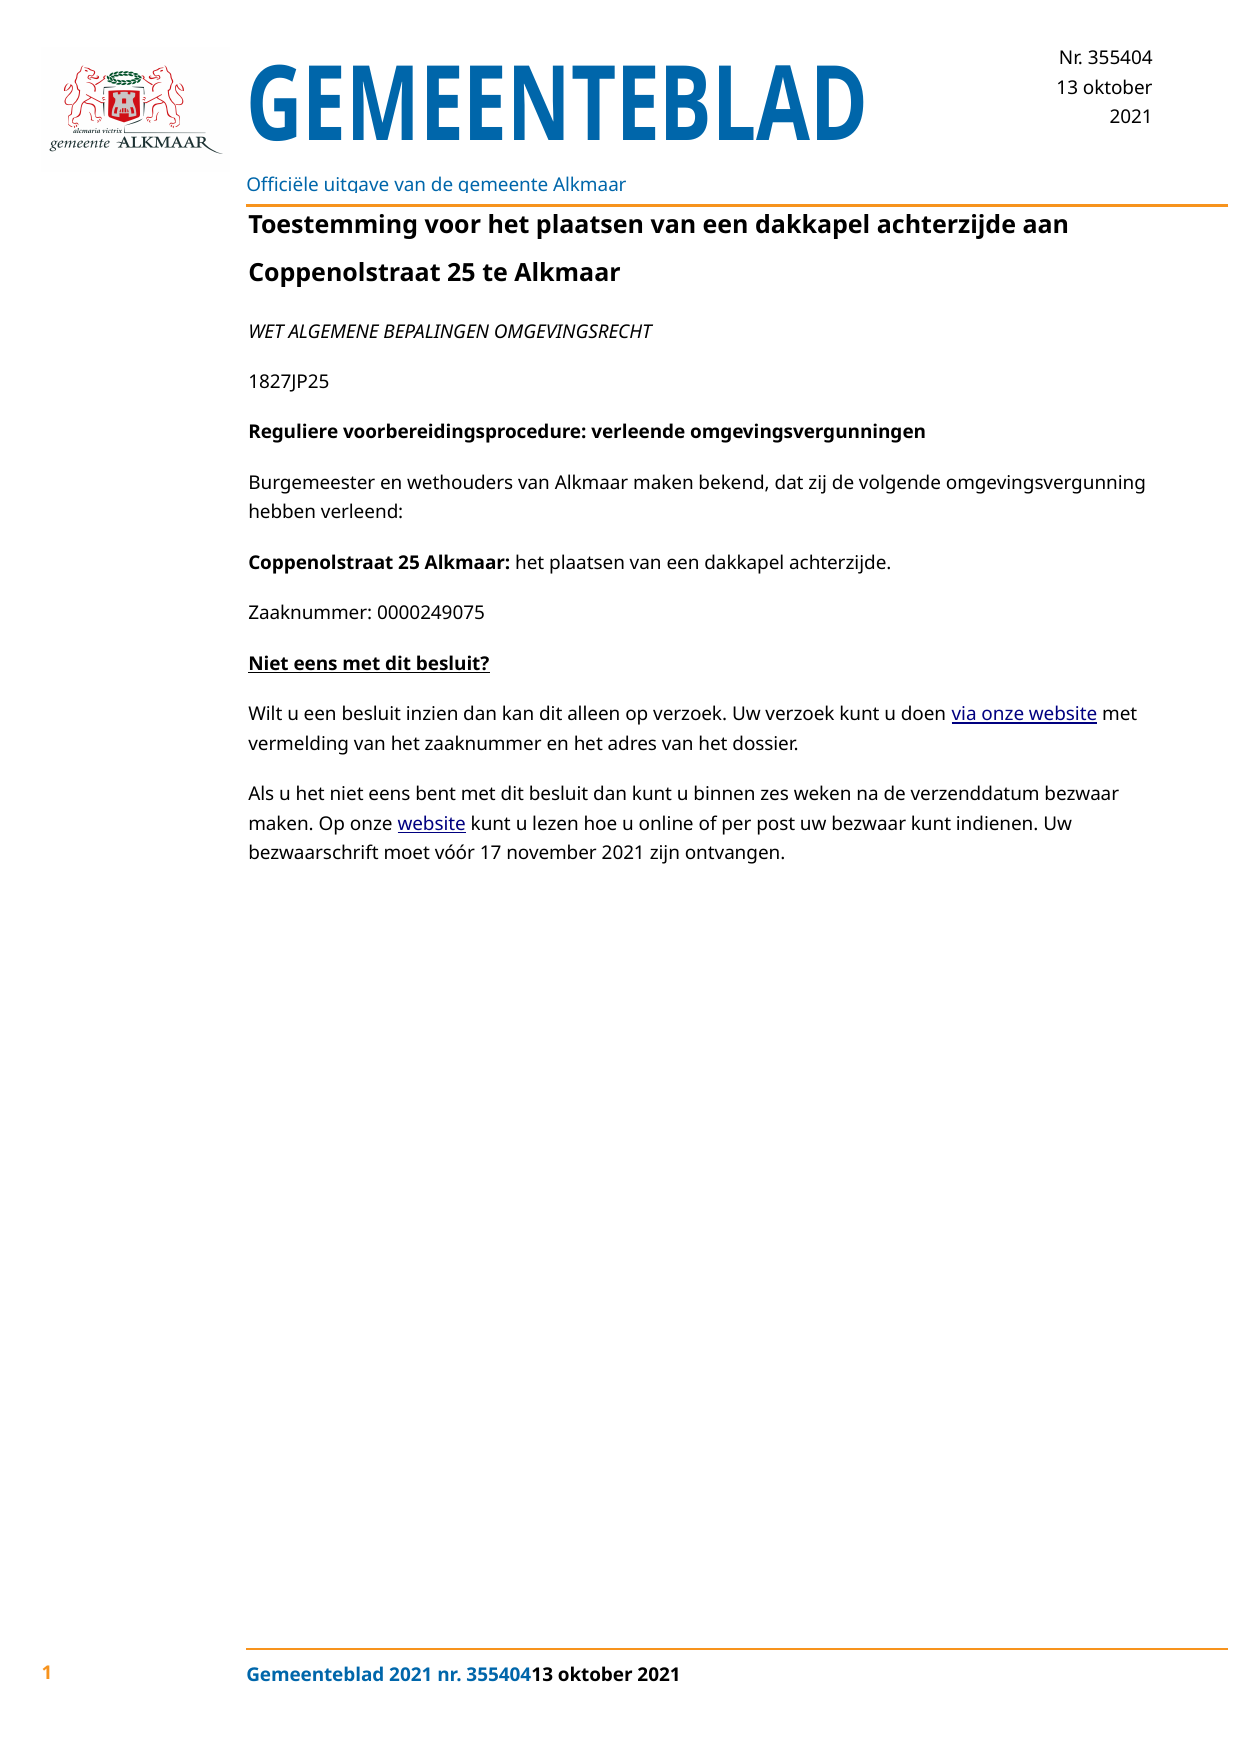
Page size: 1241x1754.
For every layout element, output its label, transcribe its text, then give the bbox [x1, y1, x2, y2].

text Burgemeester en wethouders van Alkmaar maken bekend, dat zij de volgende omgevingsvergunning hebben verleend: [248, 469, 1152, 524]
text Coppenolstraat 25 Alkmaar: het plaatsen van een dakkapel achterzijde. [248, 549, 1152, 575]
text Als u het niet eens bent met dit besluit dan kunt u binnen zes weken na de verzenddatum bezwaar maken. Op onze website kunt u lezen hoe u online of per post uw bezwaar kunt indienen. Uw bezwaarschrift moet vóór 17 november 2021 zijn ontvangen. [248, 780, 1152, 865]
text Zaaknummer: 0000249075 [248, 599, 1152, 625]
text Toestemming voor het plaatsen van een dakkapel achterzijde aan Coppenolstraat 25 te Alkmaar [248, 207, 1152, 288]
picture [41, 47, 231, 172]
text Reguliere voorbereidingsprocedure: verleende omgevingsvergunningen [248, 419, 1152, 444]
text WET ALGEMENE BEPALINGEN OMGEVINGSRECHT [248, 318, 1152, 344]
text Niet eens met dit besluit? [248, 650, 1152, 676]
text Wilt u een besluit inzien dan kan dit alleen op verzoek. Uw verzoek kunt u doen via onze website met vermelding van het zaaknummer en het adres van het dossier. [248, 700, 1152, 756]
text 1827JP25 [248, 368, 1152, 394]
